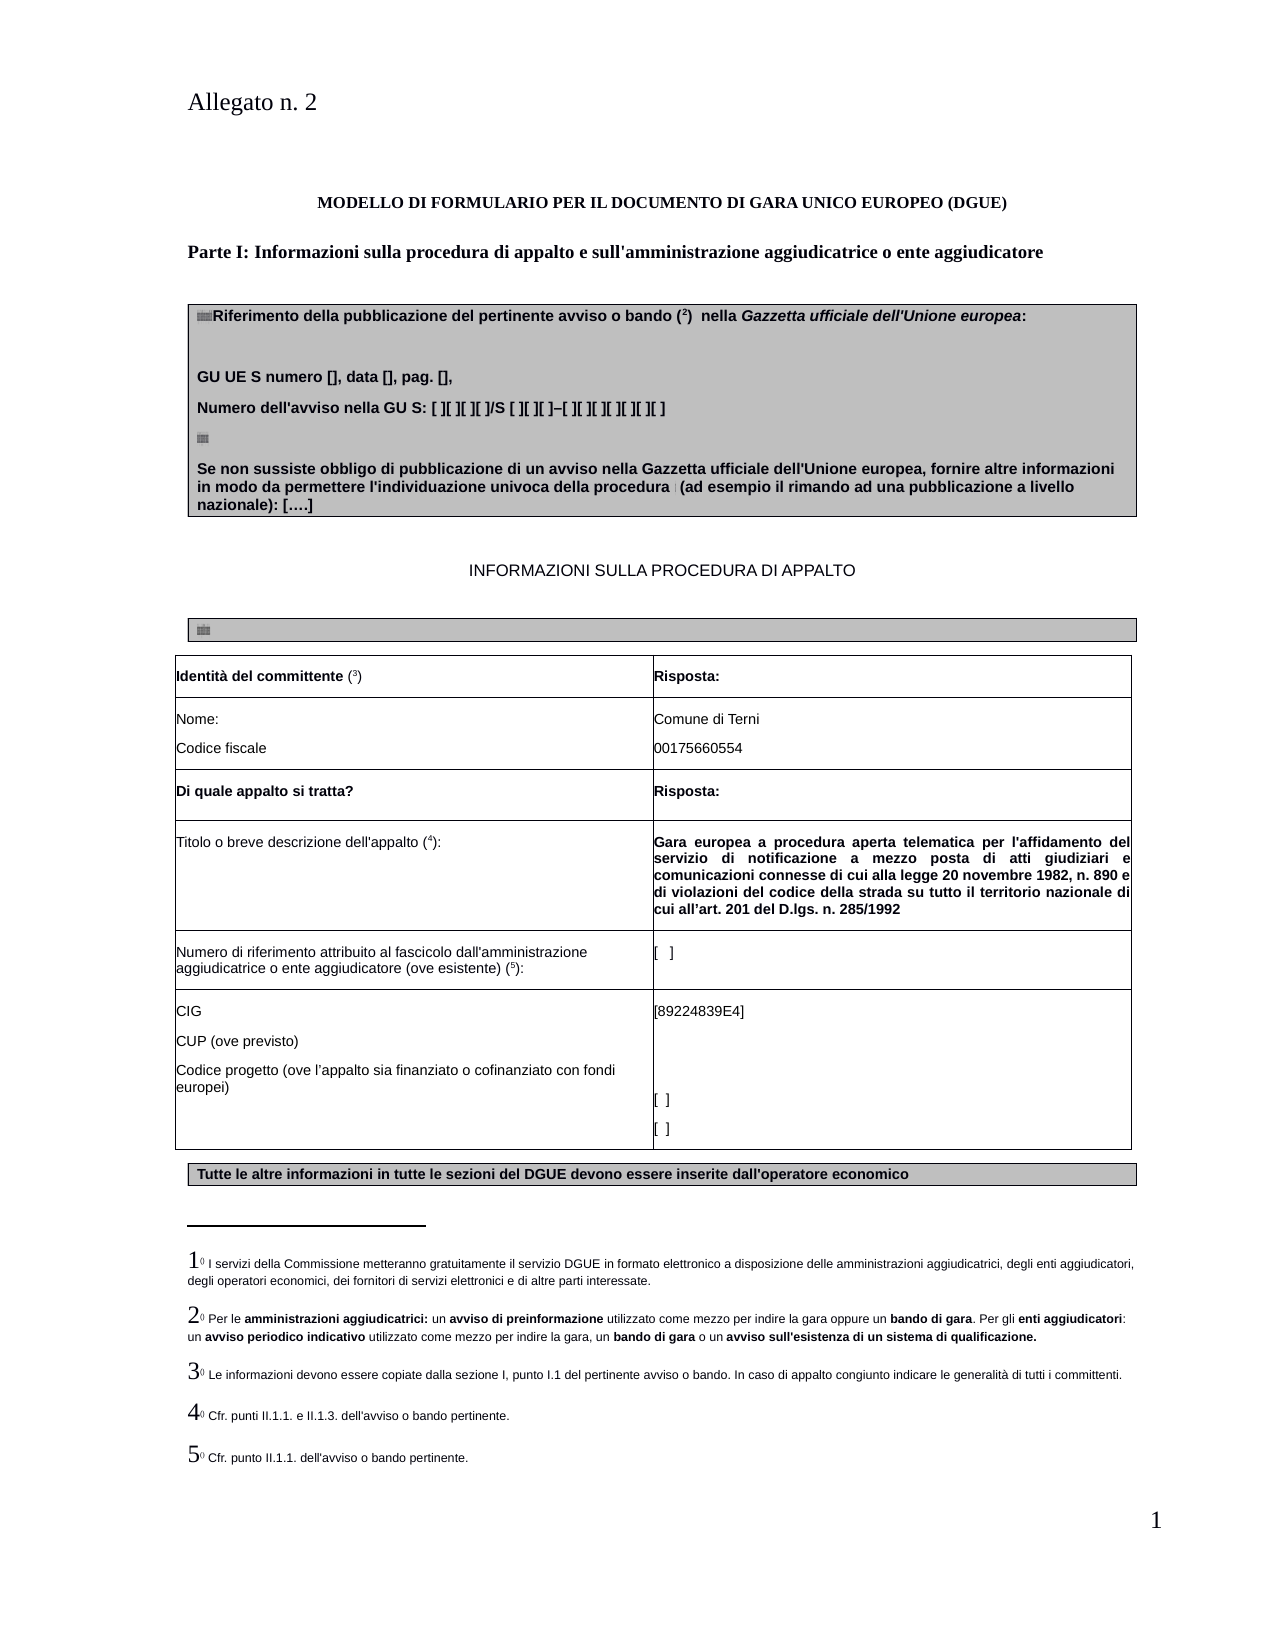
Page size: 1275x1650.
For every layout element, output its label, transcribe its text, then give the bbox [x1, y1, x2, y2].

text Se non sussiste obbligo di pubblicazione di un avviso nella Gazzetta ufficiale dell'Unione europea, fornire altre informazioni in modo da permettere l'individuazione univoca della procedura di appalto (ad esempio il rimando ad una pubblicazione a livello nazionale): [….] [189, 457, 1136, 516]
title Parte I: Informazioni sulla procedura di appalto e sull'amministrazione aggiudicatrice o ente aggiudicatore [187, 241, 1137, 263]
text Se non è pubblicato un avviso di indizione di gara nella GU UE, l'amministrazione aggiudicatrice o l'ente aggiudicatore deve compilare le informazioni in modo da permettere l'individuazione univoca della procedura di appalto: [189, 426, 1136, 447]
text Tutte le altre informazioni in tutte le sezioni del DGUE devono essere inserite dall'operatore economico [189, 1164, 1136, 1185]
text Per le procedure di appalto per le quali è stato pubblicato un avviso di indizione di gara nella Gazzetta ufficiale dell'Unione europea le informazioni richieste dalla parte I saranno acquisite automaticamente, a condizione che per generare e compilare il DGUE sia utilizzato il servizio DGUE elettronico (). Riferimento della pubblicazione del pertinente avviso o bando () nella Gazzetta ufficiale dell'Unione europea: [189, 305, 1136, 325]
table_cell [89224839E4] [ ] [ ] [654, 990, 1131, 1149]
table_cell Gara europea a procedura aperta telematica per l'affidamento del servizio di notificazione a mezzo posta di atti giudiziari e comunicazioni connesse di cui alla legge 20 novembre 1982, n. 890 e di violazioni del codice della strada su tutto il territorio nazionale di cui all’art. 201 del D.lgs. n. 285/1992 [654, 821, 1131, 930]
table_cell Risposta: [654, 770, 1131, 820]
title Informazioni sulla procedura di appalto [187, 561, 1137, 580]
text GU UE S numero [], data [], pag. [], [189, 365, 1136, 386]
table_cell CIG CUP (ove previsto) Codice progetto (ove l’appalto sia finanziato o cofinanziato con fondi europei) [176, 990, 653, 1149]
table_cell Titolo o breve descrizione dell'appalto (): [176, 821, 653, 930]
table_header Identità del committente () [176, 656, 653, 697]
table_cell [ ] [654, 931, 1131, 989]
text () I servizi della Commissione metteranno gratuitamente il servizio DGUE in formato elettronico a disposizione delle amministrazioni aggiudicatrici, degli enti aggiudicatori, degli operatori economici, dei fornitori di servizi elettronici e di altre parti interessate. [187, 1245, 1137, 1288]
table_cell Comune di Terni 00175660554 [654, 698, 1131, 769]
table_cell Numero di riferimento attribuito al fascicolo dall'amministrazione aggiudicatrice o ente aggiudicatore (ove esistente) (): [176, 931, 653, 989]
text ModEllo di formulario per il documento di gara unico europeo (DGUE) [187, 193, 1137, 212]
text Le informazioni richieste dalla parte I saranno acquisite automaticamente a condizione che per generare e compilare il DGUE sia utilizzato il servizio DGUE in formato elettronico. In caso contrario tali informazioni devono essere inserite dall'operatore economico. [189, 619, 1136, 641]
table_cell Di quale appalto si tratta? [176, 770, 653, 820]
table_cell Nome: Codice fiscale [176, 698, 653, 769]
text Numero dell'avviso nella GU S: [ ][ ][ ][ ]/S [ ][ ][ ]–[ ][ ][ ][ ][ ][ ][ ] [189, 396, 1136, 417]
text () Per le amministrazioni aggiudicatrici: un avviso di preinformazione utilizzato come mezzo per indire la gara oppure un bando di gara. Per gli enti aggiudicatori: un avviso periodico indicativo utilizzato come mezzo per indire la gara, un bando di gara o un avviso sull'esistenza di un sistema di qualificazione. [187, 1301, 1137, 1344]
table_header Risposta: [654, 656, 1131, 697]
